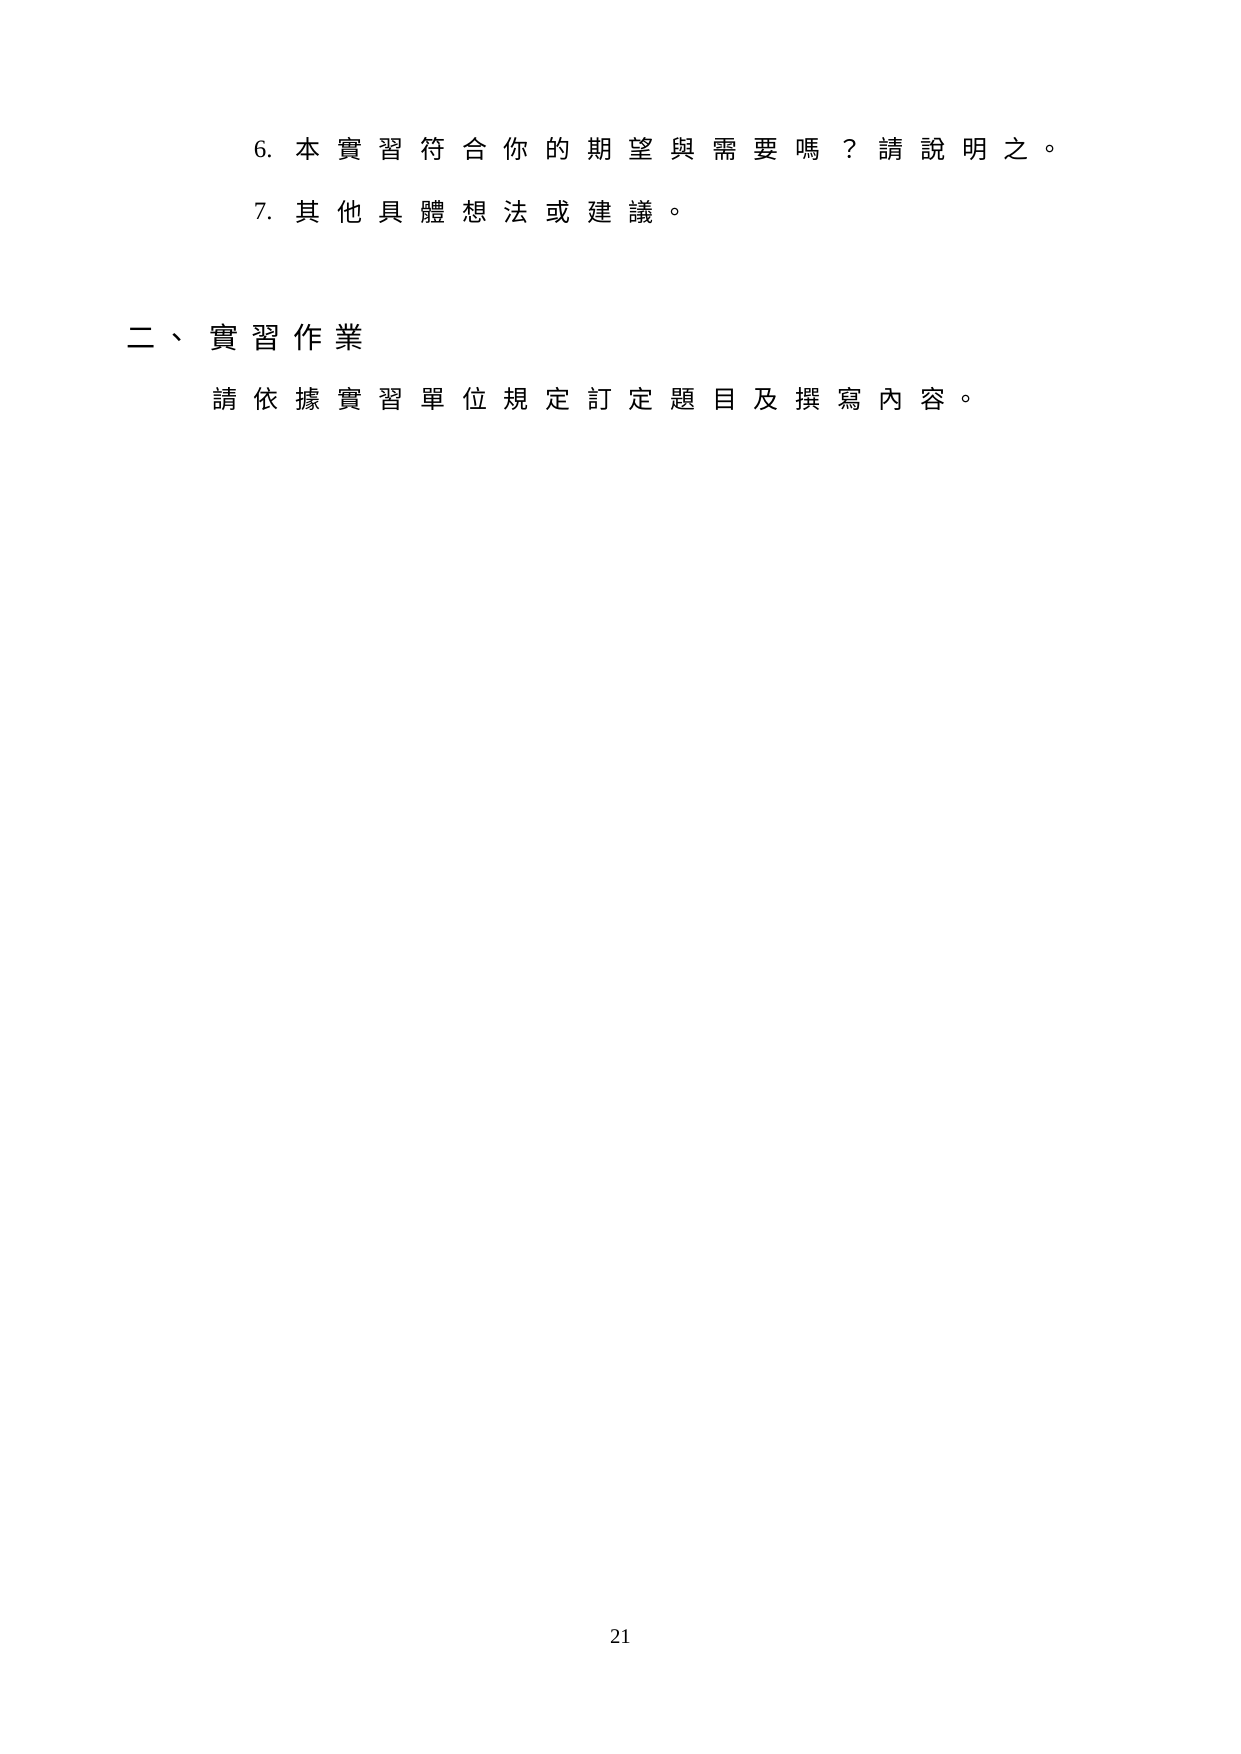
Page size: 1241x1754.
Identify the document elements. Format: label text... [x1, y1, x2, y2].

text 7. 其他具體想法或建議。 [220, 169, 1120, 231]
text 二、實習作業 [120, 294, 1120, 356]
text 請依據實習單位規定訂定題目及撰寫內容。 [158, 356, 1120, 419]
text 6. 本實習符合你的期望與需要嗎？請說明之。 [220, 106, 1120, 169]
